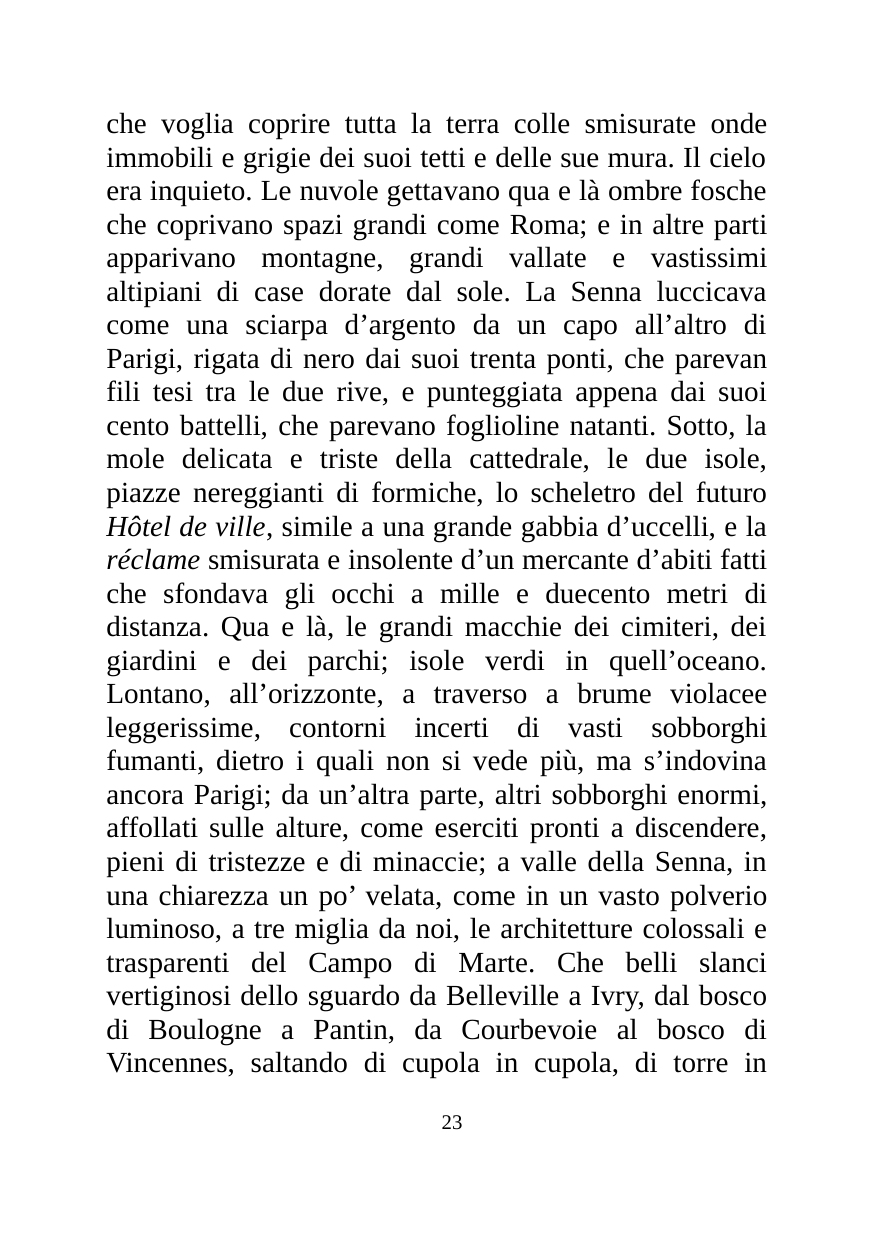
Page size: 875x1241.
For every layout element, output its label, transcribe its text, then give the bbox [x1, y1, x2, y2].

text che voglia coprire tutta la terra colle smisurate onde immobili e grigie dei suoi tetti e delle sue mura. Il cielo era inquieto. Le nuvole gettavano qua e là ombre fosche che coprivano spazi grandi come Roma; e in altre parti apparivano montagne, grandi vallate e vastissimi altipiani di case dorate dal sole. La Senna luccicava come una sciarpa d’argento da un capo all’altro di Parigi, rigata di nero dai suoi trenta ponti, che parevan fili tesi tra le due rive, e punteggiata appena dai suoi cento battelli, che parevano foglioline natanti. Sotto, la mole delicata e triste della cattedrale, le due isole, piazze nereggianti di formiche, lo scheletro del futuro Hôtel de ville, simile a una grande gabbia d’uccelli, e la réclame smisurata e insolente d’un mercante d’abiti fatti che sfondava gli occhi a mille e duecento metri di distanza. Qua e là, le grandi macchie dei cimiteri, dei giardini e dei parchi; isole verdi in quell’oceano. Lontano, all’orizzonte, a traverso a brume violacee leggerissime, contorni incerti di vasti sobborghi fumanti, dietro i quali non si vede più, ma s’indovina ancora Parigi; da un’altra parte, altri sobborghi enormi, affollati sulle alture, come eserciti pronti a discendere, pieni di tristezze e di minaccie; a valle della Senna, in una chiarezza un po’ velata, come in un vasto polverio luminoso, a tre miglia da noi, le architetture colossali e trasparenti del Campo di Marte. Che belli slanci vertiginosi dello sguardo da Belleville a Ivry, dal bosco di Boulogne a Pantin, da Courbevoie al bosco di Vincennes, saltando di cupola in cupola, di torre in [106, 106, 768, 1079]
